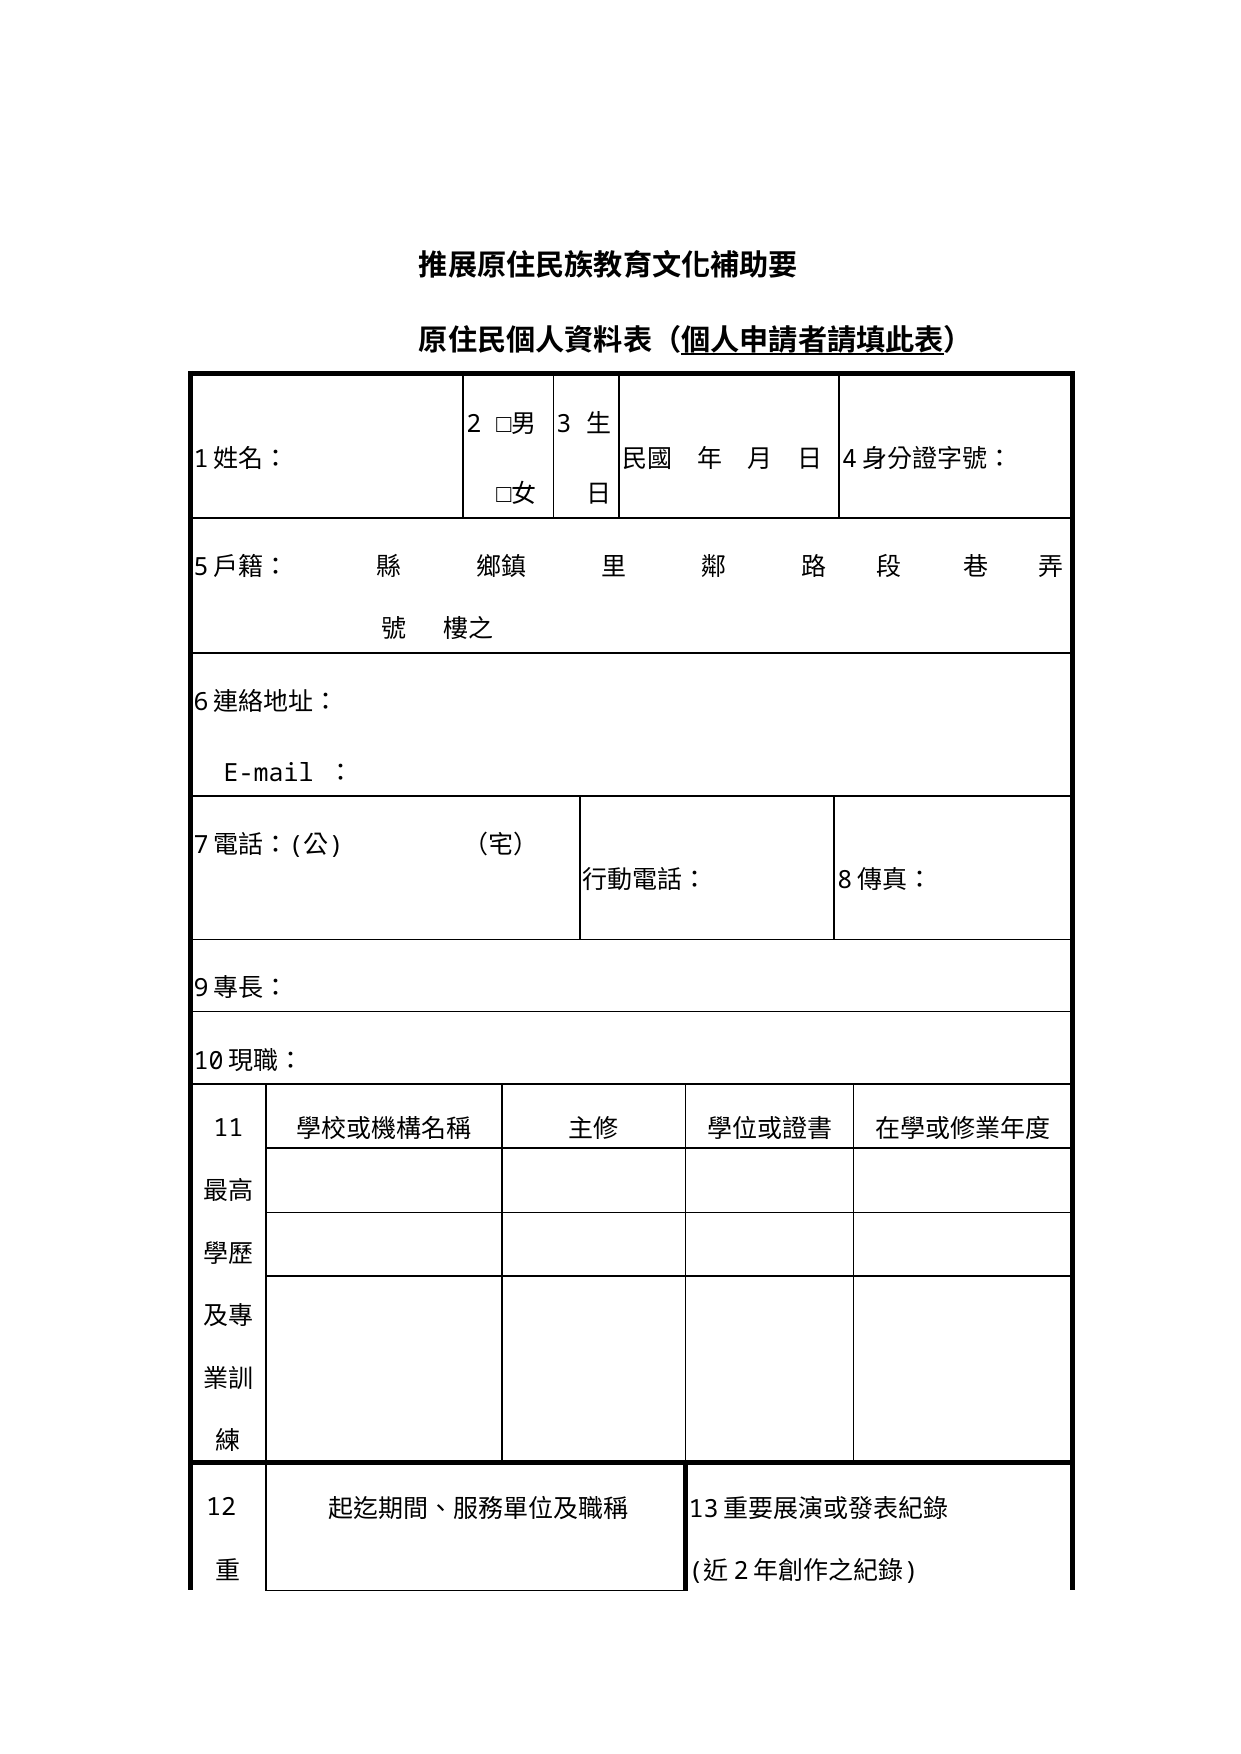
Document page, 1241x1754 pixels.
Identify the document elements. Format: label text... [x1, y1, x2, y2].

table_header 1姓名： [193, 376, 462, 517]
table_cell 行動電話： [581, 797, 833, 938]
table_cell 5戶籍： 縣 鄉鎮 里 鄰 路 段 巷 弄 號 樓之 [193, 519, 1070, 652]
table_cell 13重要展演或發表紀錄 (近2年創作之紀錄) [688, 1465, 1070, 1589]
table_header 2 □男 □女 [464, 376, 553, 517]
table_cell [267, 1149, 501, 1211]
table_header 民國 年 月 日 [620, 376, 838, 517]
table_cell 11 最高學歷及專業訓練 [193, 1085, 265, 1460]
table_cell 學校或機構名稱 [267, 1085, 501, 1147]
table_cell 主修 [503, 1085, 685, 1147]
table_header 4身分證字號： [840, 376, 1070, 517]
table_cell [854, 1277, 1070, 1460]
table_cell 9專長： [193, 940, 1070, 1011]
table_cell 12 重 [193, 1465, 265, 1589]
text 推展原住民族教育文化補助要 [187, 221, 1053, 283]
table_cell 學位或證書 [686, 1085, 853, 1147]
table_cell [503, 1277, 685, 1460]
table_cell [686, 1277, 853, 1460]
table_cell [267, 1277, 501, 1460]
table_cell [267, 1213, 501, 1275]
table_cell 10現職： [193, 1012, 1070, 1083]
table_cell 8傳真： [835, 797, 1070, 938]
table_cell [854, 1213, 1070, 1275]
table_cell [503, 1149, 685, 1211]
table_cell 7電話：(公) （宅） [193, 797, 579, 938]
table_cell [854, 1149, 1070, 1211]
table_cell 在學或修業年度 [854, 1085, 1070, 1147]
table_cell 起迄期間、服務單位及職稱 [267, 1465, 683, 1589]
text 原住民個人資料表（個人申請者請填此表） [187, 296, 1053, 358]
table_cell [503, 1213, 685, 1275]
table_header 3 生 日 [554, 376, 618, 517]
table_cell [686, 1149, 853, 1211]
table_cell 6連絡地址： E-mail ： [193, 654, 1070, 795]
table_cell [686, 1213, 853, 1275]
